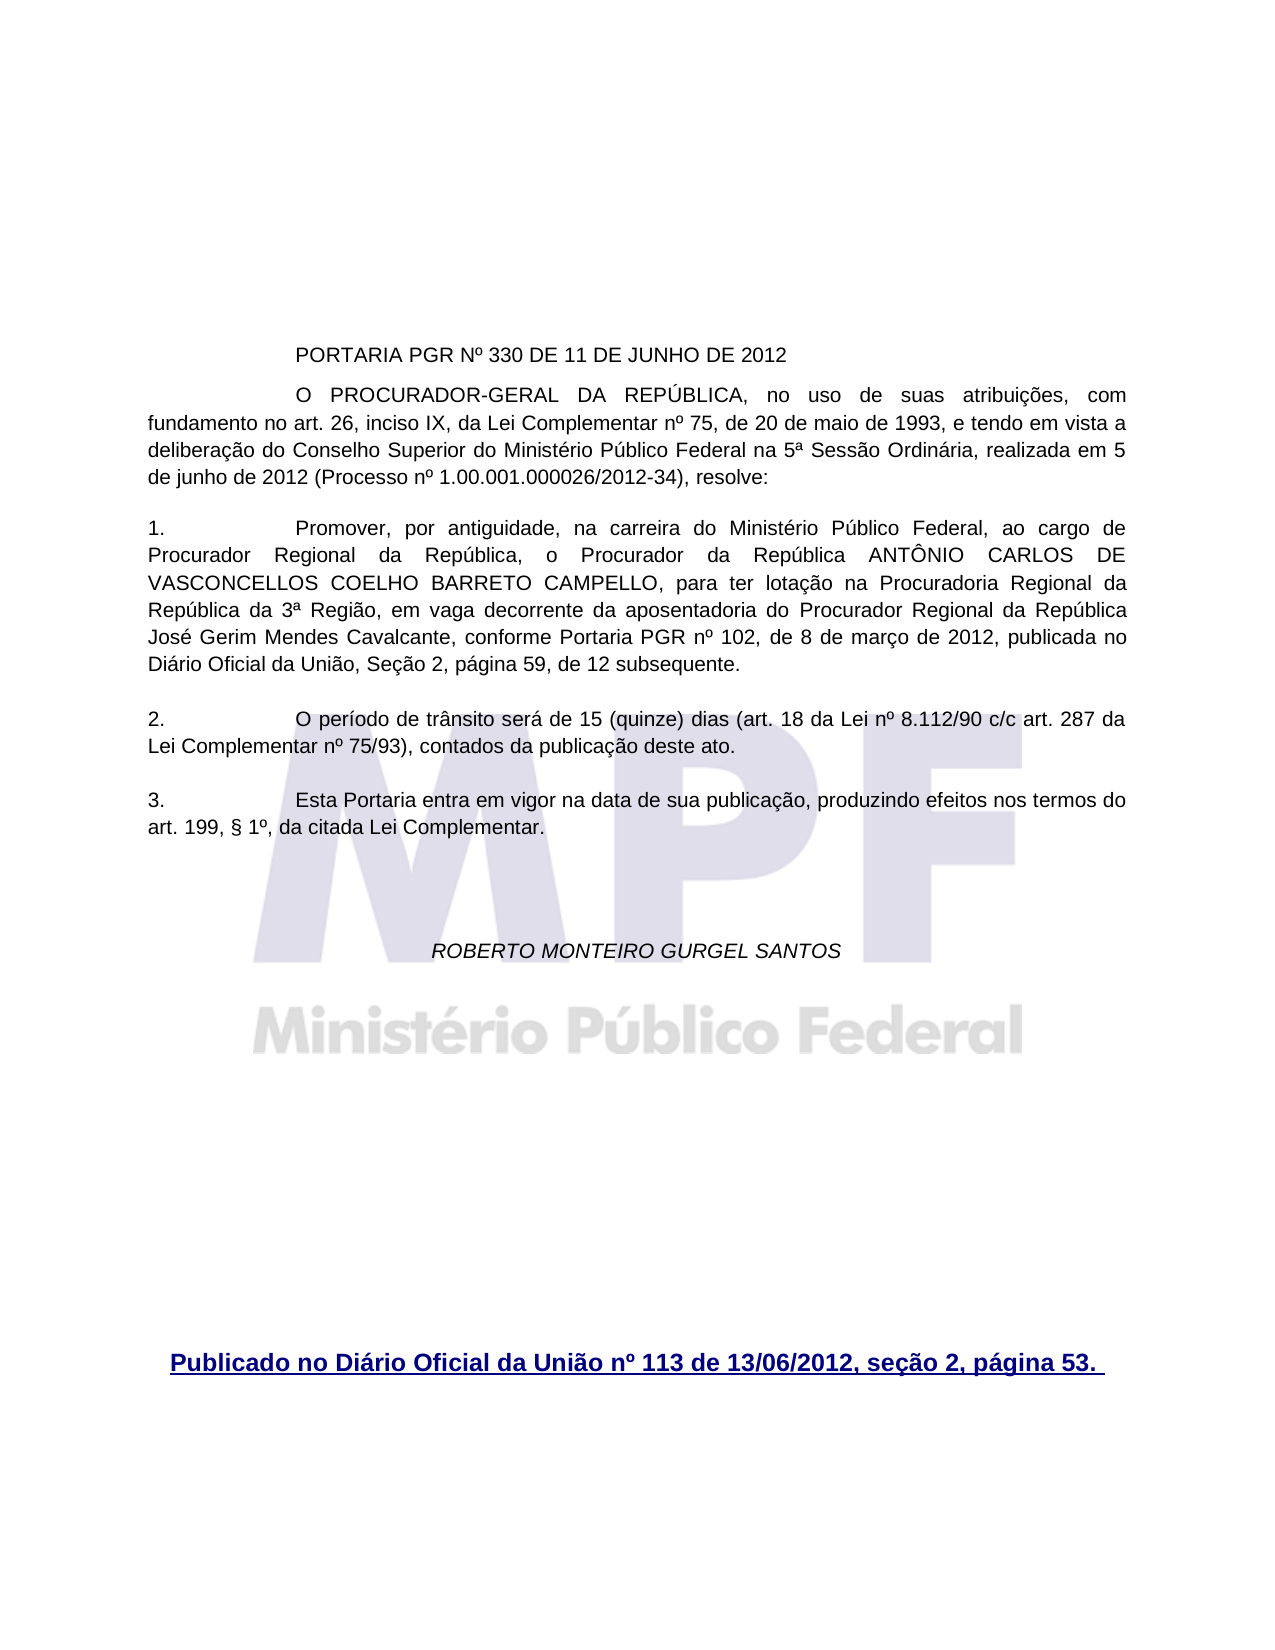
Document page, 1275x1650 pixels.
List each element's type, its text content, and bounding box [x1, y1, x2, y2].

text ROBERTO MONTEIRO GURGEL SANTOS [148, 939, 1127, 963]
picture [253, 963, 1022, 1054]
text 2. O período de trânsito será de 15 (quinze) dias (art. 18 da Lei nº 8.112/90 c/c art. 287 da Lei Complementar nº 75/93), contados da publicação deste ato. [148, 703, 1127, 758]
picture [253, 758, 1022, 785]
text Publicado no Diário Oficial da União nº 113 de 13/06/2012, seção 2, página 53. [148, 1348, 1127, 1377]
text O PROCURADOR-GERAL DA REPÚBLICA, no uso de suas atribuições, com fundamento no art. 26, inciso IX, da Lei Complementar nº 75, de 20 de maio de 1993, e tendo em vista a deliberação do Conselho Superior do Ministério Público Federal na 5ª Sessão Ordinária, realizada em 5 de junho de 2012 (Processo nº 1.00.001.000026/2012-34), resolve: [148, 380, 1127, 489]
text 3. Esta Portaria entra em vigor na data de sua publicação, produzindo efeitos nos termos do art. 199, § 1º, da citada Lei Complementar. [148, 785, 1127, 839]
text PORTARIA PGR Nº 330 DE 11 DE JUNHO DE 2012 [148, 341, 1127, 368]
text 1. Promover, por antiguidade, na carreira do Ministério Público Federal, ao cargo de Procurador Regional da República, o Procurador da República ANTÔNIO CARLOS DE VASCONCELLOS COELHO BARRETO CAMPELLO, para ter lotação na Procuradoria Regional da República da 3ª Região, em vaga decorrente da aposentadoria do Procurador Regional da República José Gerim Mendes Cavalcante, conforme Portaria PGR nº 102, de 8 de março de 2012, publicada no Diário Oficial da União, Seção 2, página 59, de 12 subsequente. [148, 513, 1127, 676]
picture [253, 839, 1022, 939]
